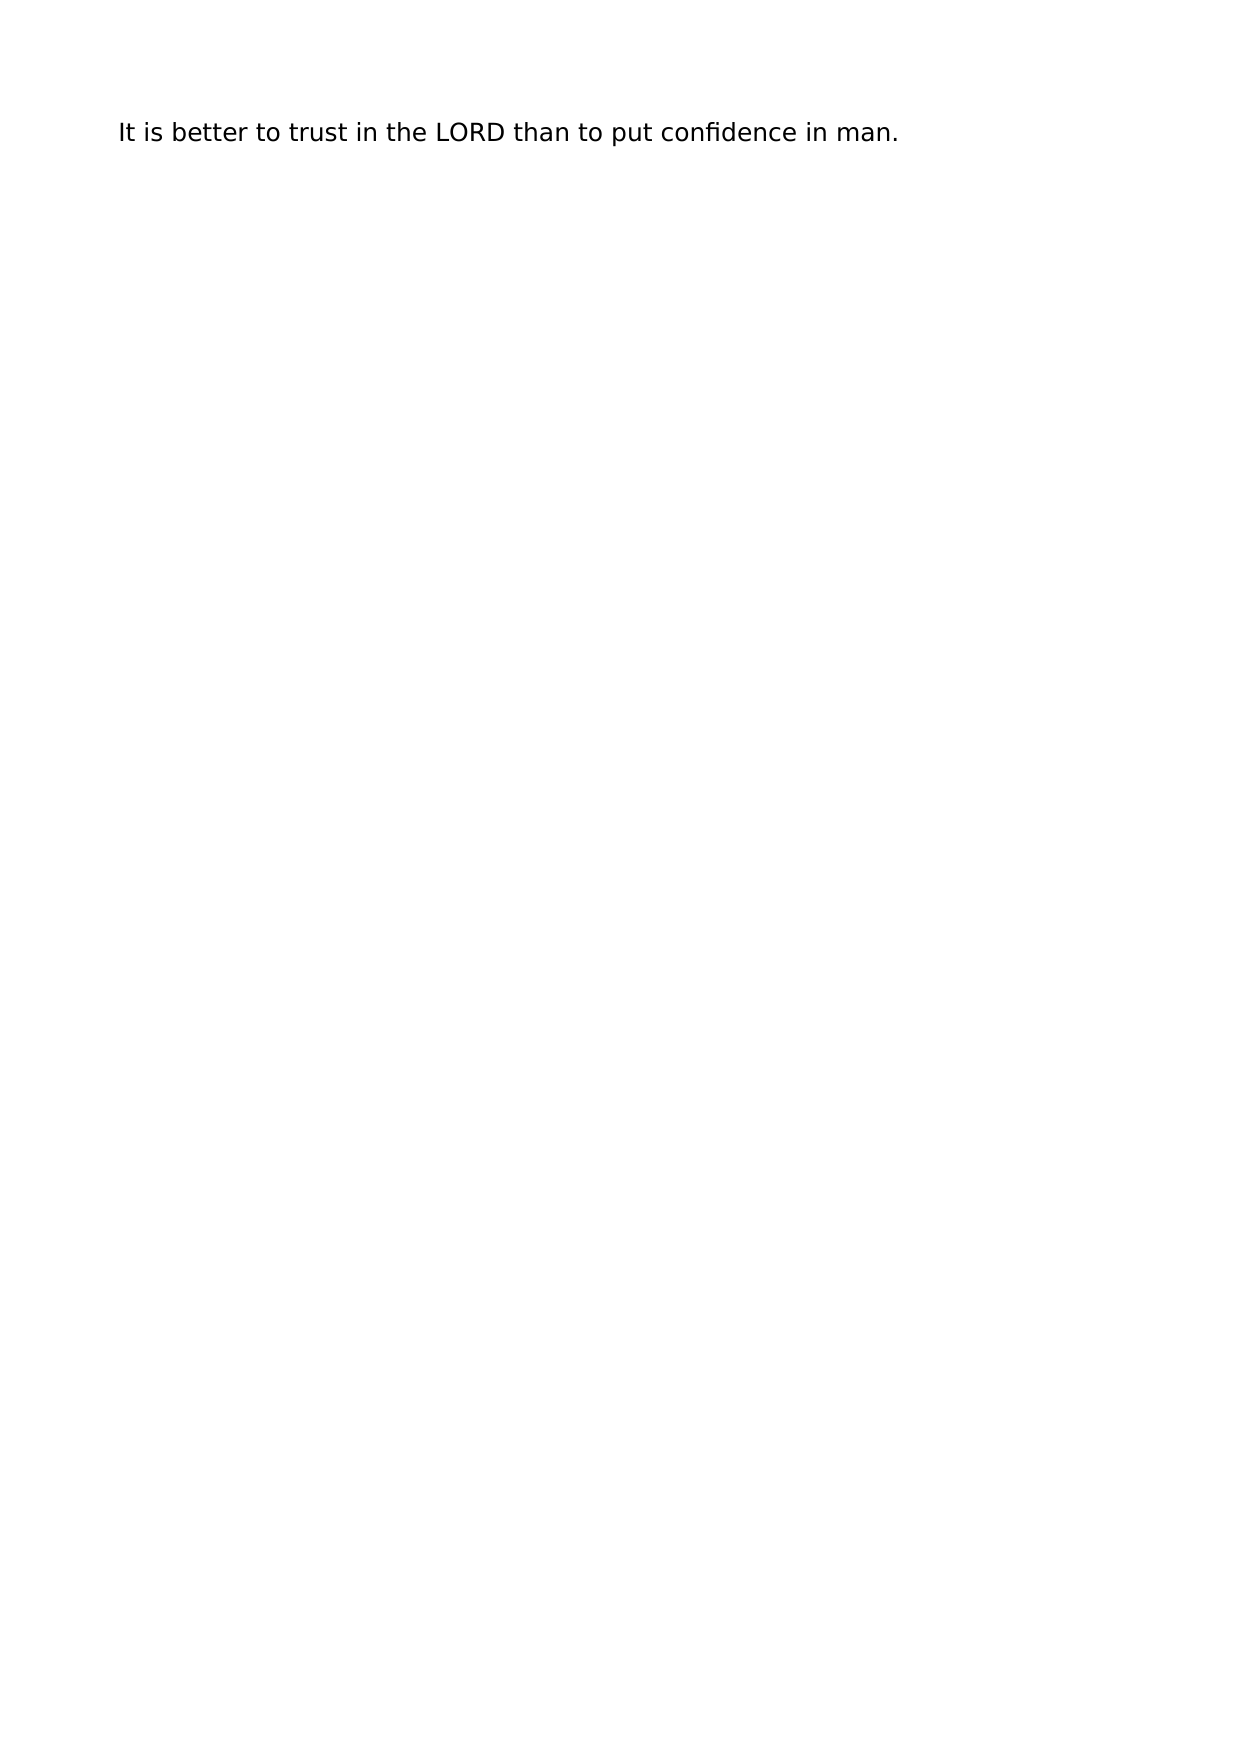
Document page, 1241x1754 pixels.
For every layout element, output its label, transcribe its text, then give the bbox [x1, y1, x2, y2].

text It is better to trust in the LORD than to put confidence in man. [118, 118, 1122, 147]
